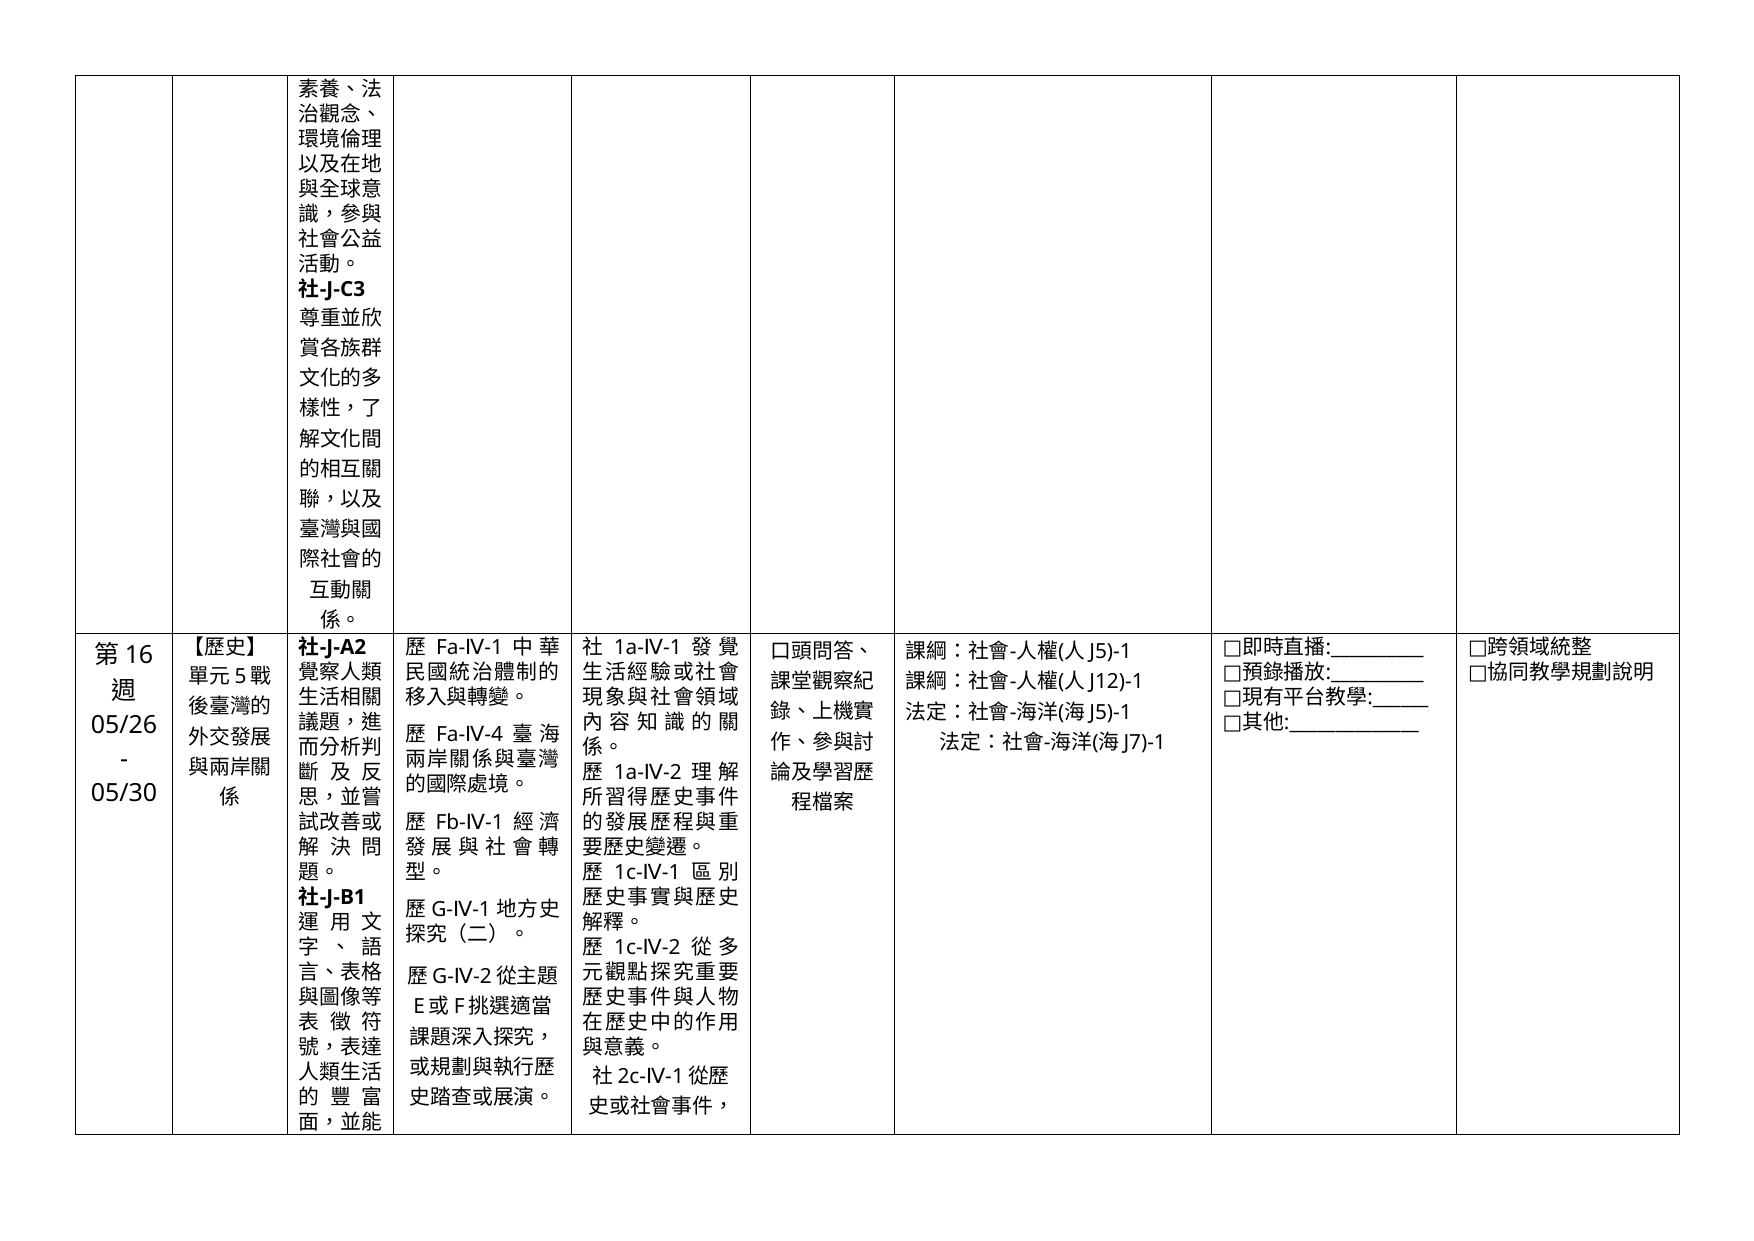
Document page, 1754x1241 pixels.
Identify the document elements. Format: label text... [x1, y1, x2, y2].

table_cell [572, 76, 750, 633]
table_cell [394, 76, 571, 633]
table_cell 口頭問答、課堂觀察紀錄、上機實作、參與討論及學習歷程檔案 [751, 634, 894, 1134]
table_cell [1457, 76, 1679, 633]
table_cell [895, 76, 1211, 633]
table_cell □即時直播:__________ □預錄播放:__________ □現有平台教學:______ □其他:______________ [1212, 634, 1456, 1134]
table_cell [173, 76, 287, 633]
table_cell [76, 76, 172, 633]
table_cell [751, 76, 894, 633]
table_cell 歷Fa-Ⅳ-1中華民國統治體制的移入與轉變。 歷Fa-Ⅳ-4臺海兩岸關係與臺灣的國際處境。 歷Fb-Ⅳ-1經濟發展與社會轉型。 歷G-Ⅳ-1地方史探究（二）。 歷G-Ⅳ-2從主題E或F挑選適當課題深入探究，或規劃與執行歷史踏查或展演。 [394, 634, 571, 1134]
table_cell [1212, 76, 1456, 633]
table_cell 社-J-A2 覺察人類生活相關議題，進而分析判斷及反思，並嘗試改善或解決問題。 社-J-B1 運用文字、語言、表格與圖像等表徵符號，表達人類生活的豐富面，並能 [288, 634, 393, 1134]
table_cell 【歷史】 單元5戰後臺灣的外交發展與兩岸關係 [173, 634, 287, 1134]
table_cell 素養、法治觀念、環境倫理以及在地與全球意識，參與社會公益活動。 社-J-C3 尊重並欣賞各族群文化的多樣性，了解文化間的相互關聯，以及臺灣與國際社會的互動關係。 [288, 76, 393, 633]
table_cell 第16週 05/26-05/30 [76, 634, 172, 1134]
table_cell 課綱：社會-人權(人J5)-1 課綱：社會-人權(人J12)-1 法定：社會-海洋(海J5)-1 法定：社會-海洋(海J7)-1 [895, 634, 1211, 1134]
table_cell 社1a-Ⅳ-1發覺生活經驗或社會現象與社會領域內容知識的關係。 歷1a-Ⅳ-2理解所習得歷史事件的發展歷程與重要歷史變遷。 歷1c-Ⅳ-1區別歷史事實與歷史解釋。 歷1c-Ⅳ-2從多元觀點探究重要歷史事件與人物在歷史中的作用與意義。 社2c-Ⅳ-1從歷史或社會事件， [572, 634, 750, 1134]
table_cell □跨領域統整 □協同教學規劃說明 [1457, 634, 1679, 1134]
